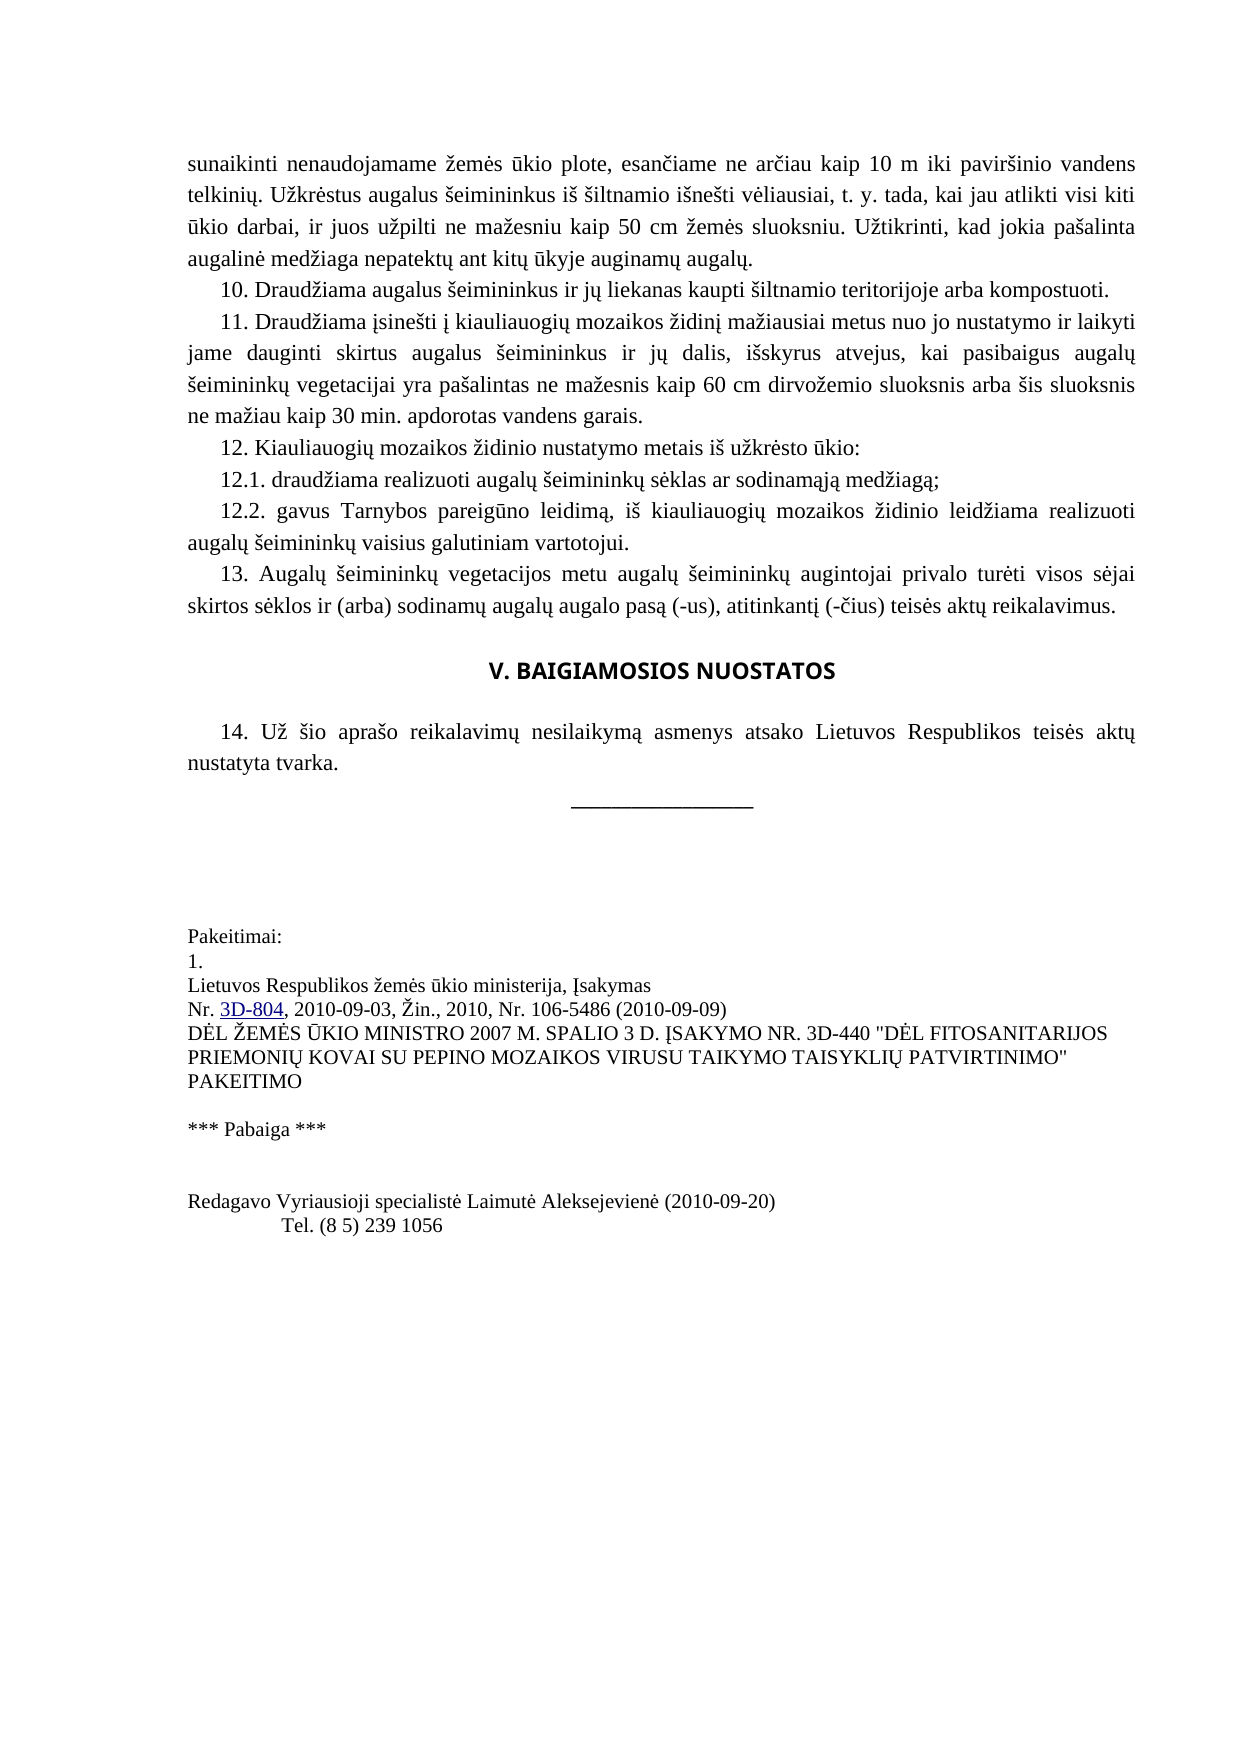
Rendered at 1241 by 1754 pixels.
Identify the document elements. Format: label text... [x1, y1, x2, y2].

text Lietuvos Respublikos žemės ūkio ministerija, Įsakymas [187, 973, 1137, 997]
text V. Baigiamosios nuostatos [187, 655, 1137, 686]
text DĖL ŽEMĖS ŪKIO MINISTRO 2007 M. SPALIO 3 D. ĮSAKYMO NR. 3D-440 "DĖL FITOSANITARIJOS PRIEMONIŲ KOVAI SU PEPINO MOZAIKOS VIRUSU TAIKYMO TAISYKLIŲ PATVIRTINIMO" PAKEITIMO [187, 1021, 1137, 1093]
text sunaikinti nenaudojamame žemės ūkio plote, esančiame ne arčiau kaip 10 m iki paviršinio vandens telkinių. Užkrėstus augalus šeimininkus iš šiltnamio išnešti vėliausiai, t. y. tada, kai jau atlikti visi kiti ūkio darbai, ir juos užpilti ne mažesniu kaip 50 cm žemės sluoksniu. Užtikrinti, kad jokia pašalinta augalinė medžiaga nepatektų ant kitų ūkyje auginamų augalų. [187, 150, 1137, 271]
text 13. Augalų šeimininkų vegetacijos metu augalų šeimininkų augintojai privalo turėti visos sėjai skirtos sėklos ir (arba) sodinamų augalų augalo pasą (-us), atitinkantį (-čius) teisės aktų reikalavimus. [187, 560, 1137, 618]
text 14. Už šio aprašo reikalavimų nesilaikymą asmenys atsako Lietuvos Respublikos teisės aktų nustatyta tvarka. [187, 718, 1137, 776]
text 12.1. draudžiama realizuoti augalų šeimininkų sėklas ar sodinamąją medžiagą; [187, 466, 1137, 492]
text Pakeitimai: [187, 924, 1137, 948]
text Tel. (8 5) 239 1056 [187, 1213, 1137, 1237]
text 12.2. gavus Tarnybos pareigūno leidimą, iš kiauliauogių mozaikos židinio leidžiama realizuoti augalų šeimininkų vaisius galutiniam vartotojui. [187, 497, 1137, 555]
text __________________ [187, 781, 1137, 812]
text 11. Draudžiama įsinešti į kiauliauogių mozaikos židinį mažiausiai metus nuo jo nustatymo ir laikyti jame dauginti skirtus augalus šeimininkus ir jų dalis, išskyrus atvejus, kai pasibaigus augalų šeimininkų vegetacijai yra pašalintas ne mažesnis kaip 60 cm dirvožemio sluoksnis arba šis sluoksnis ne mažiau kaip 30 min. apdorotas vandens garais. [187, 308, 1137, 429]
text Nr. 3D-804, 2010-09-03, Žin., 2010, Nr. 106-5486 (2010-09-09) [187, 997, 1137, 1021]
text 1. [187, 948, 1137, 973]
text 10. Draudžiama augalus šeimininkus ir jų liekanas kaupti šiltnamio teritorijoje arba kompostuoti. [187, 276, 1137, 303]
text 12. Kiauliauogių mozaikos židinio nustatymo metais iš užkrėsto ūkio: [187, 434, 1137, 460]
text Redagavo Vyriausioji specialistė Laimutė Aleksejevienė (2010-09-20) [187, 1189, 1137, 1213]
text *** Pabaiga *** [187, 1117, 1137, 1141]
